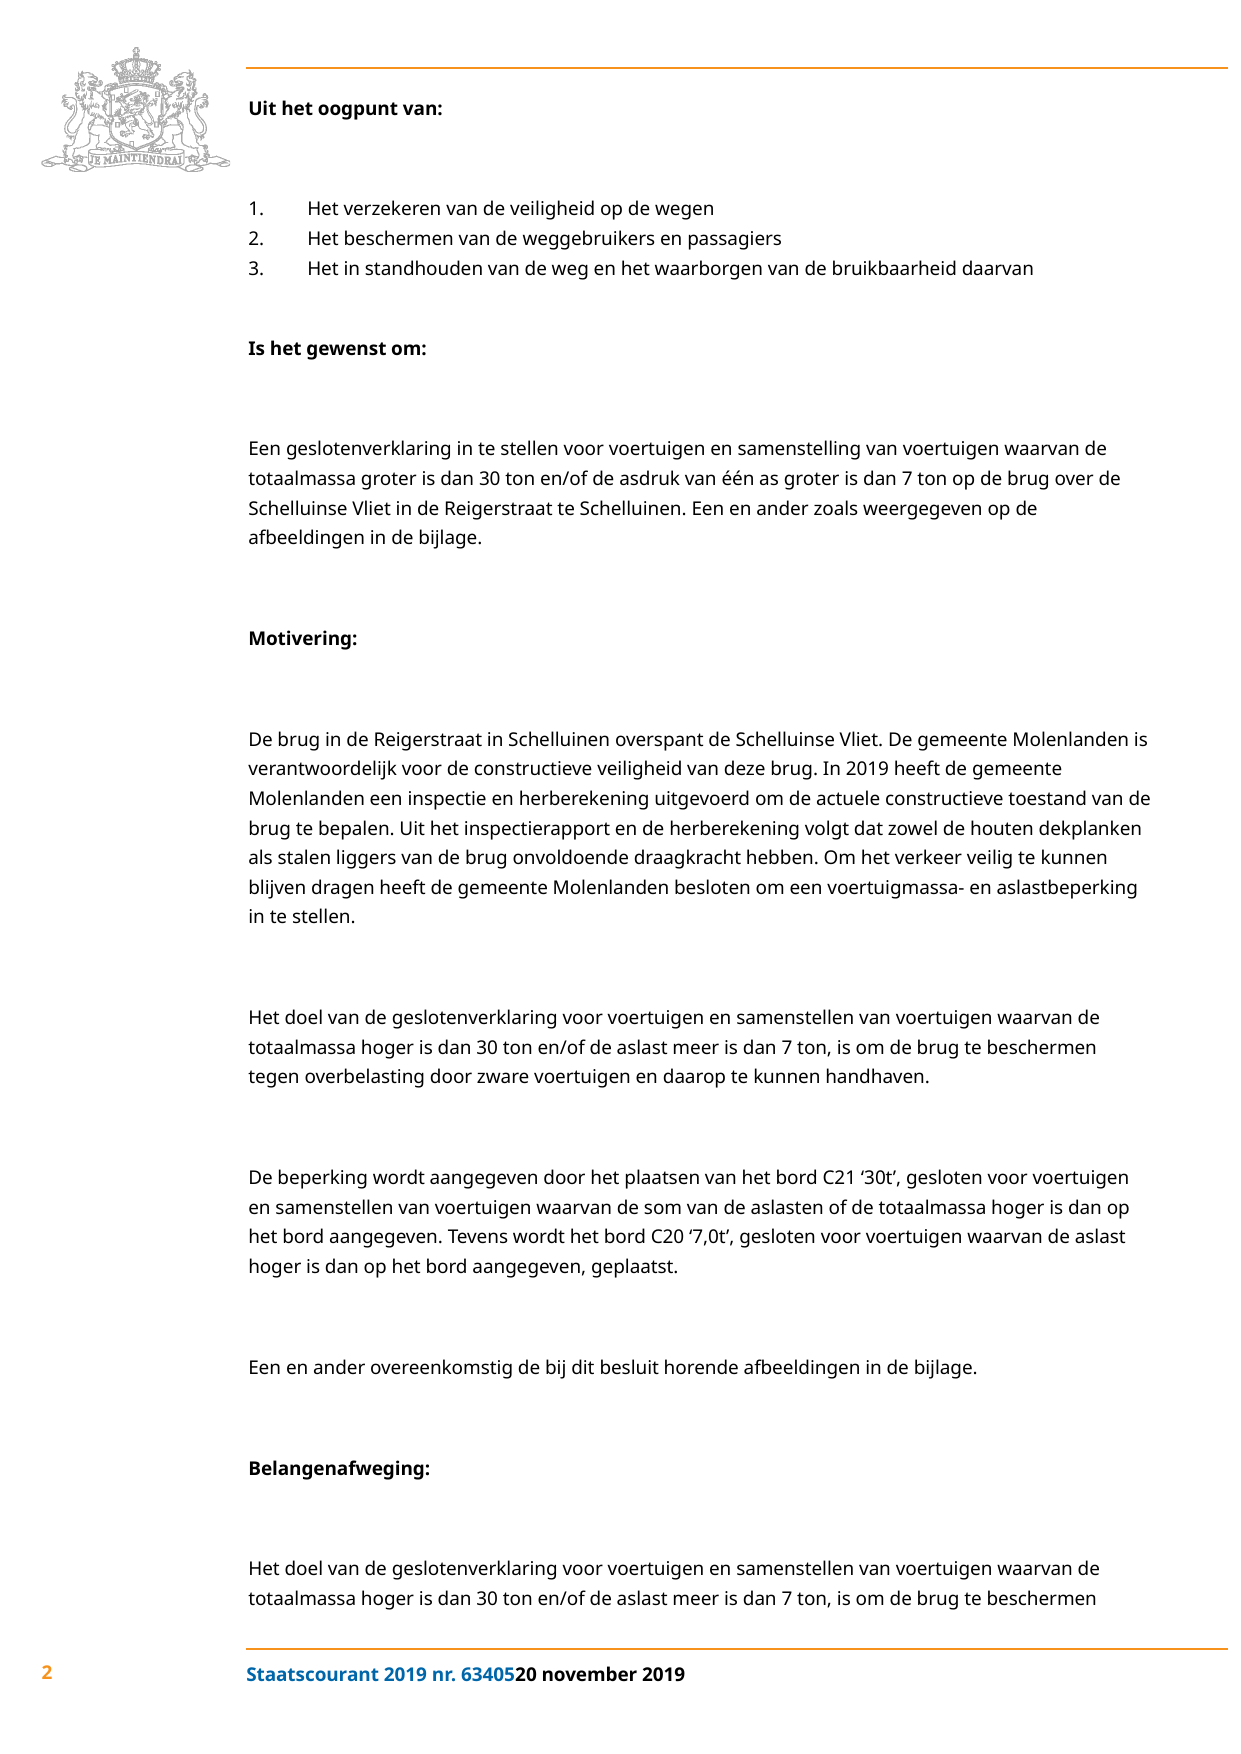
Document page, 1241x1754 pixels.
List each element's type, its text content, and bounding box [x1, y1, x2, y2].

text Uit het oogpunt van: [248, 95, 1152, 121]
text De beperking wordt aangegeven door het plaatsen van het bord C21 ‘30t’, gesloten voor voertuigen en samenstellen van voertuigen waarvan de som van de aslasten of de totaalmassa hoger is dan op het bord aangegeven. Tevens wordt het bord C20 ‘7,0t’, gesloten voor voertuigen waarvan de aslast hoger is dan op het bord aangegeven, geplaatst. [248, 1164, 1152, 1279]
list Het in standhouden van de weg en het waarborgen van de bruikbaarheid daarvan [248, 255, 1152, 281]
text Een en ander overeenkomstig de bij dit besluit horende afbeeldingen in de bijlage. [248, 1354, 1152, 1380]
text Het doel van de geslotenverklaring voor voertuigen en samenstellen van voertuigen waarvan de totaalmassa hoger is dan 30 ton en/of de aslast meer is dan 7 ton, is om de brug te beschermen [248, 1556, 1152, 1611]
text De brug in de Reigerstraat in Schelluinen overspant de Schelluinse Vliet. De gemeente Molenlanden is verantwoordelijk voor de constructieve veiligheid van deze brug. In 2019 heeft de gemeente Molenlanden een inspectie en herberekening uitgevoerd om de actuele constructieve toestand van de brug te bepalen. Uit het inspectierapport en de herberekening volgt dat zowel de houten dekplanken als stalen liggers van de brug onvoldoende draagkracht hebben. Om het verkeer veilig te kunnen blijven dragen heeft de gemeente Molenlanden besloten om een voertuigmassa- en aslastbeperking in te stellen. [248, 726, 1152, 929]
text Motivering: [248, 625, 1152, 651]
list Het verzekeren van de veiligheid op de wegen [248, 196, 1152, 221]
text Is het gewenst om: [248, 335, 1152, 361]
list Het beschermen van de weggebruikers en passagiers [248, 225, 1152, 251]
text Belangenafweging: [248, 1455, 1152, 1481]
picture [41, 47, 231, 172]
text Een geslotenverklaring in te stellen voor voertuigen en samenstelling van voertuigen waarvan de totaalmassa groter is dan 30 ton en/of de asdruk van één as groter is dan 7 ton op de brug over de Schelluinse Vliet in de Reigerstraat te Schelluinen. Een en ander zoals weergegeven op de afbeeldingen in de bijlage. [248, 436, 1152, 550]
text Het doel van de geslotenverklaring voor voertuigen en samenstellen van voertuigen waarvan de totaalmassa hoger is dan 30 ton en/of de aslast meer is dan 7 ton, is om de brug te beschermen tegen overbelasting door zware voertuigen en daarop te kunnen handhaven. [248, 1004, 1152, 1089]
